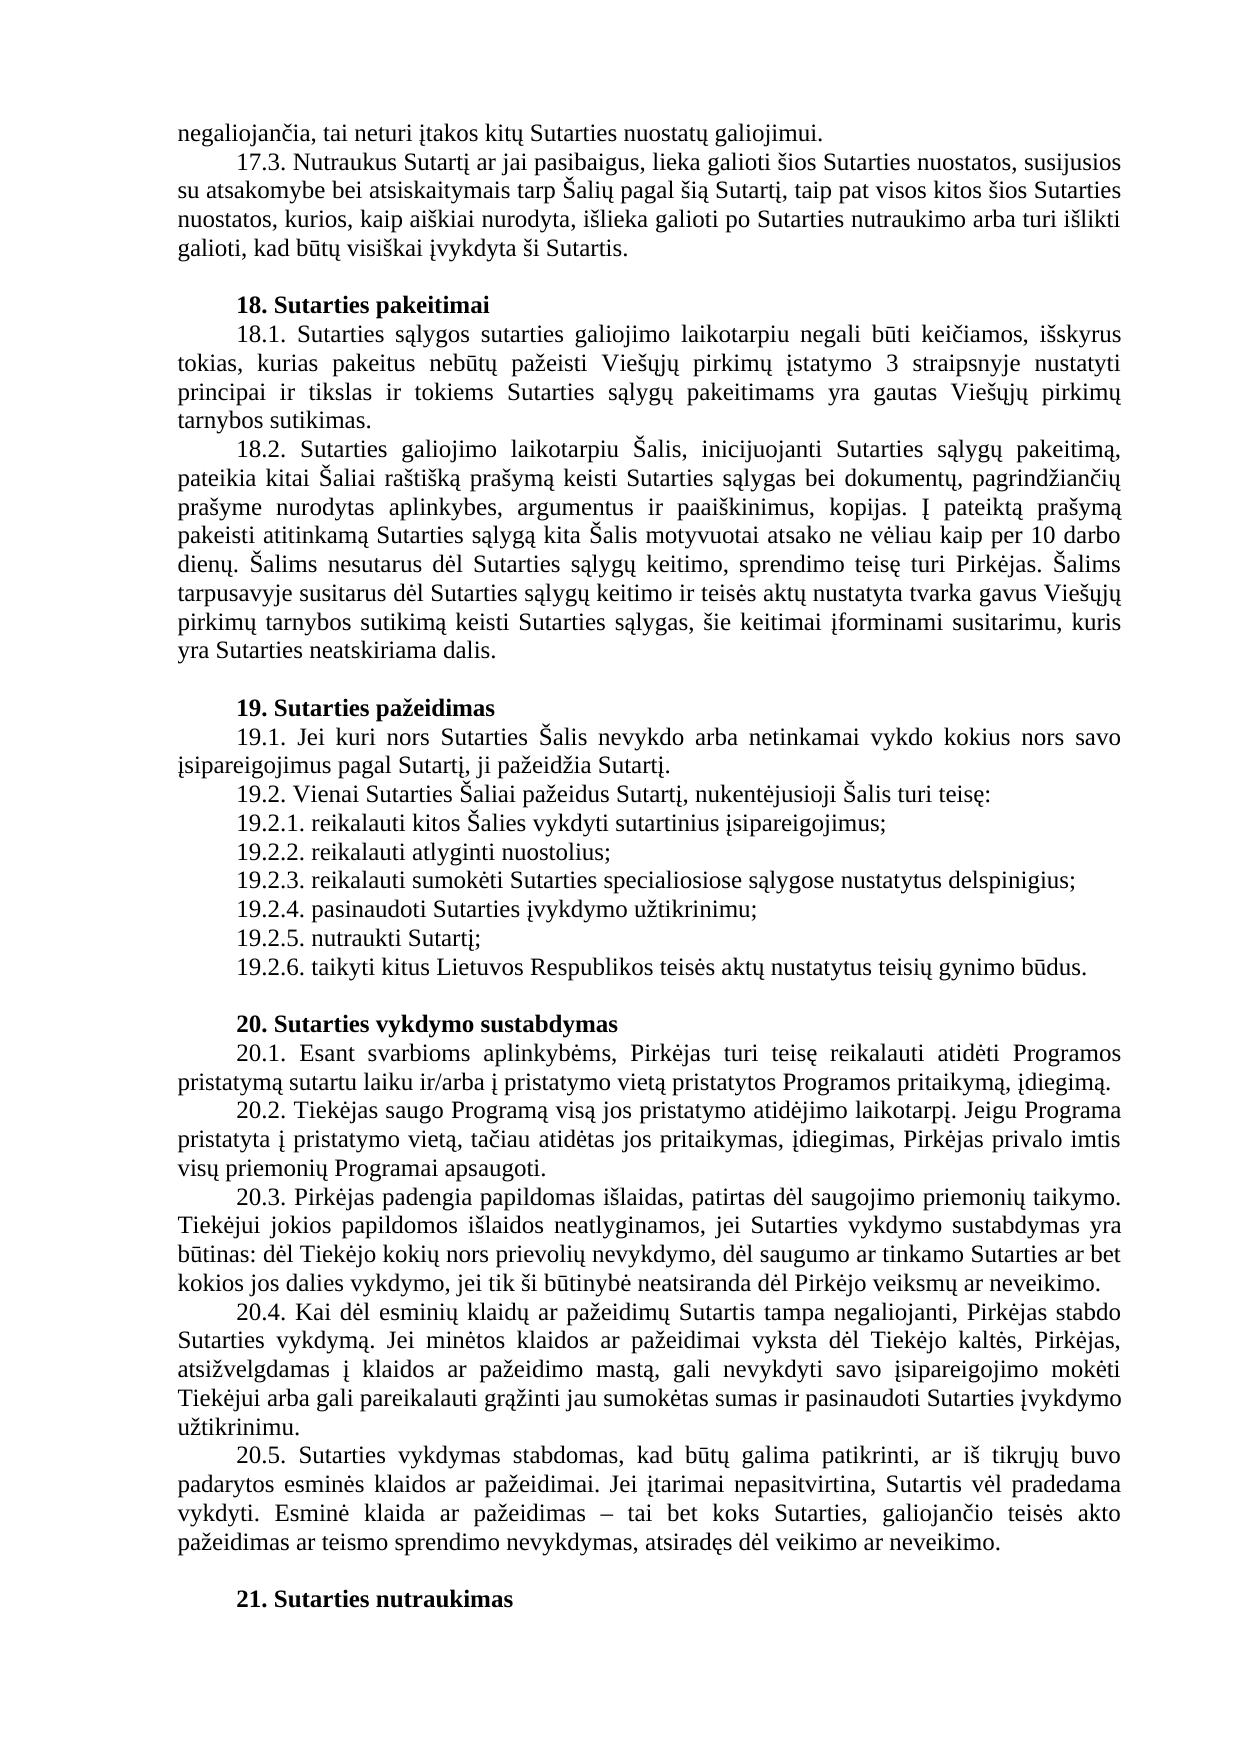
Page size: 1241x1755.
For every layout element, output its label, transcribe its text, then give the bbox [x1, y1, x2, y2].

text 18.2. Sutarties galiojimo laikotarpiu Šalis, inicijuojanti Sutarties sąlygų pakeitimą, pateikia kitai Šaliai raštišką prašymą keisti Sutarties sąlygas bei dokumentų, pagrindžiančių prašyme nurodytas aplinkybes, argumentus ir paaiškinimus, kopijas. Į pateiktą prašymą pakeisti atitinkamą Sutarties sąlygą kita Šalis motyvuotai atsako ne vėliau kaip per 10 darbo dienų. Šalims nesutarus dėl Sutarties sąlygų keitimo, sprendimo teisę turi Pirkėjas. Šalims tarpusavyje susitarus dėl Sutarties sąlygų keitimo ir teisės aktų nustatyta tvarka gavus Viešųjų pirkimų tarnybos sutikimą keisti Sutarties sąlygas, šie keitimai įforminami susitarimu, kuris yra Sutarties neatskiriama dalis. [177, 434, 1122, 664]
text 20.4. Kai dėl esminių klaidų ar pažeidimų Sutartis tampa negaliojanti, Pirkėjas stabdo Sutarties vykdymą. Jei minėtos klaidos ar pažeidimai vyksta dėl Tiekėjo kaltės, Pirkėjas, atsižvelgdamas į klaidos ar pažeidimo mastą, gali nevykdyti savo įsipareigojimo mokėti Tiekėjui arba gali pareikalauti grąžinti jau sumokėtas sumas ir pasinaudoti Sutarties įvykdymo užtikrinimu. [177, 1297, 1122, 1441]
text 19. Sutarties pažeidimas [177, 693, 1122, 722]
text 20.1. Esant svarbioms aplinkybėms, Pirkėjas turi teisę reikalauti atidėti Programos pristatymą sutartu laiku ir/arba į pristatymo vietą pristatytos Programos pritaikymą, įdiegimą. [177, 1038, 1122, 1096]
text 19.2.6. taikyti kitus Lietuvos Respublikos teisės aktų nustatytus teisių gynimo būdus. [177, 952, 1122, 981]
text 20.5. Sutarties vykdymas stabdomas, kad būtų galima patikrinti, ar iš tikrųjų buvo padarytos esminės klaidos ar pažeidimai. Jei įtarimai nepasitvirtina, Sutartis vėl pradedama vykdyti. Esminė klaida ar pažeidimas – tai bet koks Sutarties, galiojančio teisės akto pažeidimas ar teismo sprendimo nevykdymas, atsiradęs dėl veikimo ar neveikimo. [177, 1441, 1122, 1556]
text negaliojančia, tai neturi įtakos kitų Sutarties nuostatų galiojimui. [177, 118, 1122, 147]
text 18.1. Sutarties sąlygos sutarties galiojimo laikotarpiu negali būti keičiamos, išskyrus tokias, kurias pakeitus nebūtų pažeisti Viešųjų pirkimų įstatymo 3 straipsnyje nustatyti principai ir tikslas ir tokiems Sutarties sąlygų pakeitimams yra gautas Viešųjų pirkimų tarnybos sutikimas. [177, 319, 1122, 434]
text 19.1. Jei kuri nors Sutarties Šalis nevykdo arba netinkamai vykdo kokius nors savo įsipareigojimus pagal Sutartį, ji pažeidžia Sutartį. [177, 722, 1122, 779]
text 20. Sutarties vykdymo sustabdymas [177, 1009, 1122, 1038]
text 20.2. Tiekėjas saugo Programą visą jos pristatymo atidėjimo laikotarpį. Jeigu Programa pristatyta į pristatymo vietą, tačiau atidėtas jos pritaikymas, įdiegimas, Pirkėjas privalo imtis visų priemonių Programai apsaugoti. [177, 1096, 1122, 1182]
text 19.2.1. reikalauti kitos Šalies vykdyti sutartinius įsipareigojimus; [177, 808, 1122, 837]
text 21. Sutarties nutraukimas [177, 1584, 1122, 1613]
text 19.2. Vienai Sutarties Šaliai pažeidus Sutartį, nukentėjusioji Šalis turi teisę: [177, 779, 1122, 808]
text 19.2.2. reikalauti atlyginti nuostolius; [177, 837, 1122, 866]
text 20.3. Pirkėjas padengia papildomas išlaidas, patirtas dėl saugojimo priemonių taikymo. Tiekėjui jokios papildomos išlaidos neatlyginamos, jei Sutarties vykdymo sustabdymas yra būtinas: dėl Tiekėjo kokių nors prievolių nevykdymo, dėl saugumo ar tinkamo Sutarties ar bet kokios jos dalies vykdymo, jei tik ši būtinybė neatsiranda dėl Pirkėjo veiksmų ar neveikimo. [177, 1182, 1122, 1297]
text 19.2.4. pasinaudoti Sutarties įvykdymo užtikrinimu; [177, 894, 1122, 923]
text 18. Sutarties pakeitimai [177, 291, 1122, 319]
text 19.2.3. reikalauti sumokėti Sutarties specialiosiose sąlygose nustatytus delspinigius; [177, 866, 1122, 894]
text 19.2.5. nutraukti Sutartį; [177, 923, 1122, 952]
text 17.3. Nutraukus Sutartį ar jai pasibaigus, lieka galioti šios Sutarties nuostatos, susijusios su atsakomybe bei atsiskaitymais tarp Šalių pagal šią Sutartį, taip pat visos kitos šios Sutarties nuostatos, kurios, kaip aiškiai nurodyta, išlieka galioti po Sutarties nutraukimo arba turi išlikti galioti, kad būtų visiškai įvykdyta ši Sutartis. [177, 147, 1122, 262]
